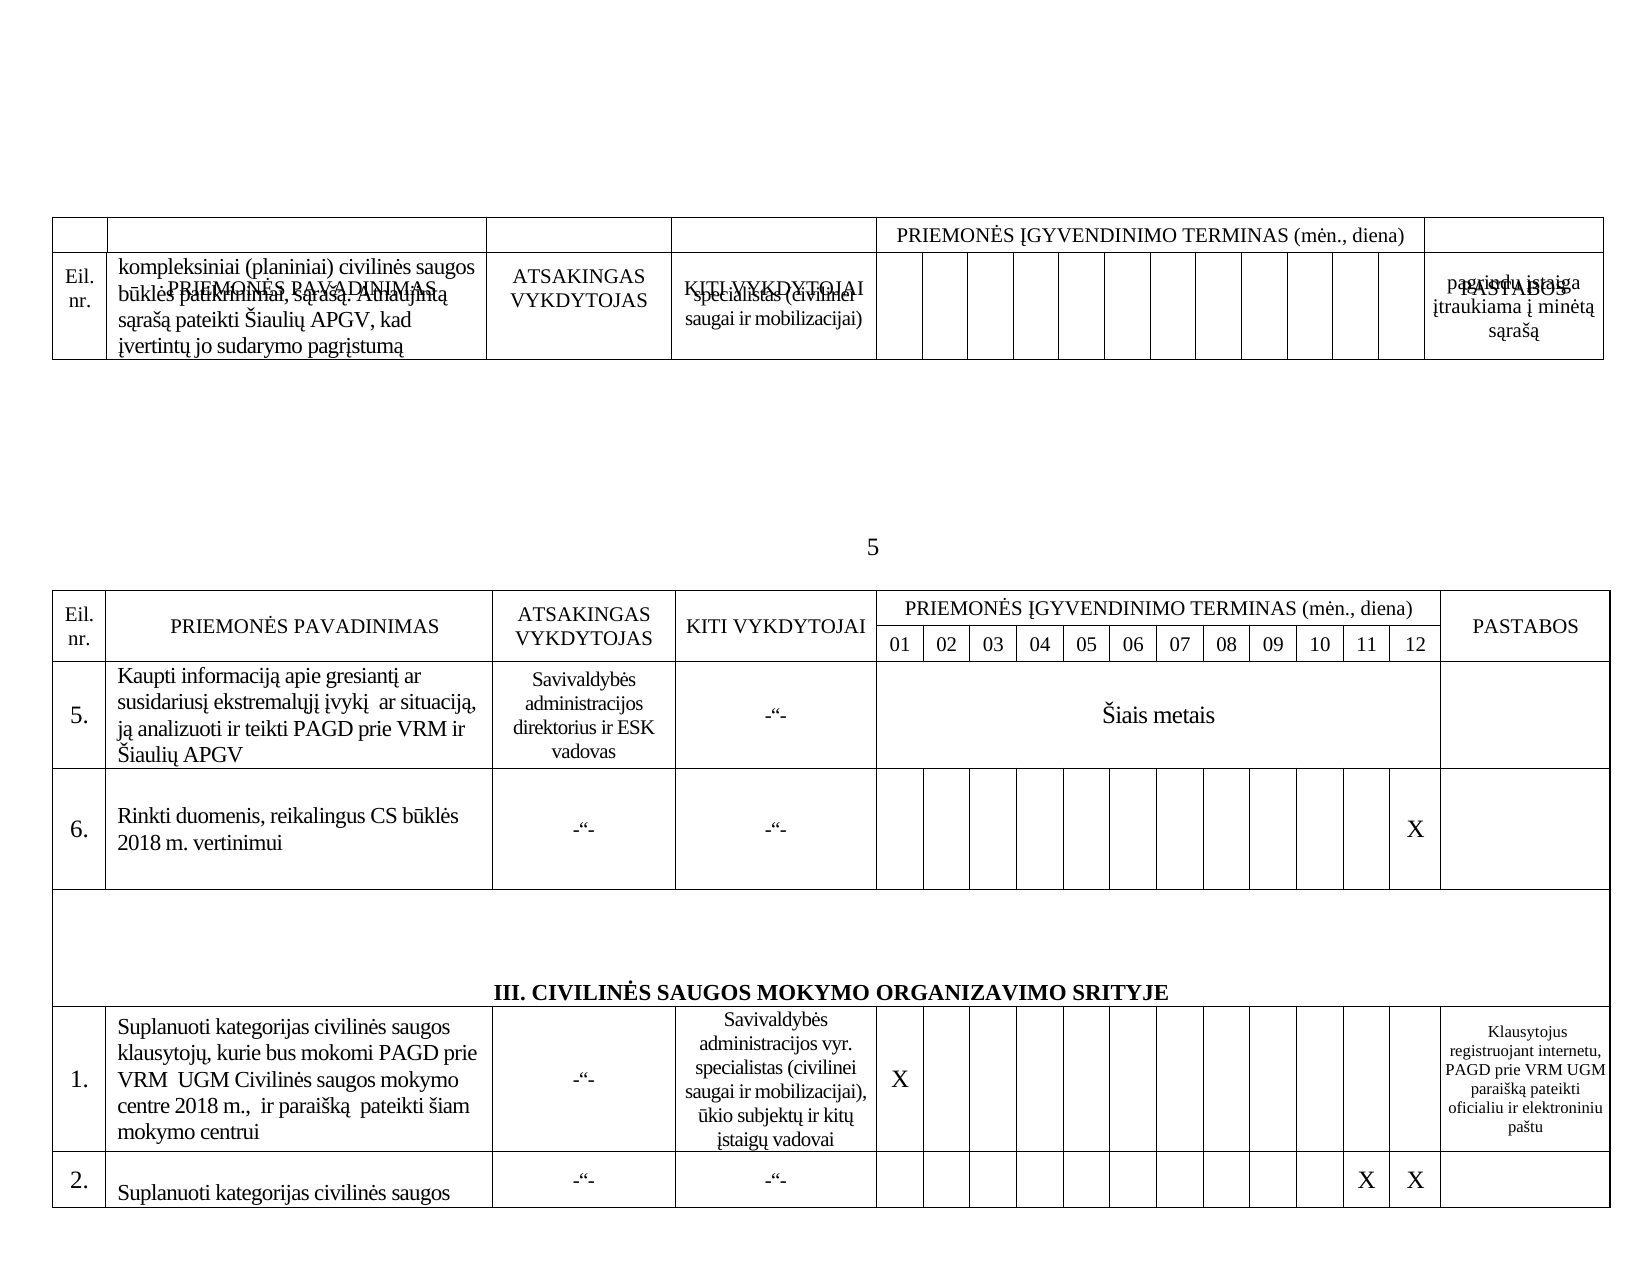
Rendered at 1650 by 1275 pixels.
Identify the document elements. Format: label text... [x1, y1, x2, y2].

table_cell Šiais metais [877, 662, 1440, 767]
table_cell [923, 253, 967, 359]
table_cell [1242, 253, 1287, 359]
table_cell [1157, 1152, 1203, 1207]
table_cell -“- [493, 769, 675, 889]
table_cell Savivaldybės administracijos direktorius ir ESK vadovas [493, 662, 675, 767]
table_cell [1064, 1152, 1109, 1207]
table_cell [1297, 1152, 1343, 1207]
table_cell [1250, 1152, 1296, 1207]
table_cell X [1390, 769, 1440, 889]
table_cell 12 [1390, 626, 1440, 661]
table_cell 11 [1344, 626, 1389, 661]
table_cell III. CIVILINĖS SAUGOS MOKYMO ORGANIZAVIMO SRITYJE [53, 979, 1609, 1006]
table_header [672, 218, 876, 252]
table_cell 09 [1250, 626, 1296, 661]
table_cell [970, 769, 1016, 889]
table_cell Savivaldybės administracijos vyr. specialistas (civilinei saugai ir mobilizacijai) [672, 253, 876, 359]
table_header ATSAKINGAS VYKDYTOJAS [493, 591, 675, 661]
table_cell -“- [676, 662, 876, 767]
table_cell [1441, 662, 1609, 767]
table_cell [924, 1007, 969, 1151]
table_cell [1441, 769, 1609, 889]
table_cell [1250, 769, 1296, 889]
table_cell 07 [1157, 626, 1203, 661]
table_cell [1344, 769, 1389, 889]
table_cell -“- [493, 1152, 675, 1207]
table_cell 2. [53, 1152, 105, 1207]
table_cell Rinkti duomenis, reikalingus CS būklės 2018 m. vertinimui [106, 769, 492, 889]
table_header [108, 218, 486, 252]
table_cell [1017, 769, 1063, 889]
table_cell [1204, 769, 1249, 889]
table_cell X [877, 1007, 923, 1151]
table_header Eil. nr. [53, 591, 105, 661]
table_cell 02 [924, 626, 969, 661]
table_header [53, 218, 107, 252]
table_cell [1017, 1007, 1063, 1151]
table_cell [1157, 769, 1203, 889]
table_cell -“- [487, 253, 671, 359]
table_cell [1196, 253, 1241, 359]
table_cell [1297, 769, 1343, 889]
table_cell 10 [1297, 626, 1343, 661]
table_cell [1333, 253, 1378, 359]
table_cell [1157, 1007, 1203, 1151]
table_cell [1017, 1152, 1063, 1207]
table_cell [970, 1152, 1016, 1207]
table_cell -“- [676, 1152, 876, 1207]
table_cell [1250, 1007, 1296, 1151]
table_cell 05 [1064, 626, 1109, 661]
table_cell 01 [877, 626, 923, 661]
table_header PRIEMONĖS ĮGYVENDINIMO TERMINAS (mėn., diena) [877, 591, 1440, 625]
table_cell [1297, 1007, 1343, 1151]
table_cell 6. [53, 769, 105, 889]
table_cell -“- [493, 1007, 675, 1151]
table_cell [1059, 253, 1104, 359]
table_cell [1204, 1007, 1249, 1151]
table_cell 03 [970, 626, 1016, 661]
table_cell [1344, 1007, 1389, 1151]
table_cell 5. [53, 662, 105, 767]
table_header PRIEMONĖS ĮGYVENDINIMO TERMINAS (mėn., diena) [877, 218, 1424, 252]
table_cell 08 [1204, 626, 1249, 661]
table_cell [924, 769, 969, 889]
table_cell Klausytojus registruojant internetu, PAGD prie VRM UGM paraišką pateikti oficialiu ir elektroniniu paštu [1441, 1007, 1609, 1151]
text 5 [118, 532, 1627, 561]
table_cell [53, 890, 1609, 979]
table_header PRIEMONĖS PAVADINIMAS [106, 591, 492, 661]
table_cell [1110, 769, 1156, 889]
table_cell 4. [53, 253, 106, 359]
table_cell [1390, 1007, 1440, 1151]
table_cell [1110, 1152, 1156, 1207]
table_cell Peržiūrėti ir patikslinti rajono ūkio subjektų ir kitų įstaigų, kuriuose atliekami kompleksiniai (planiniai) civilinės saugos būklės patikrinimai, sąrašą. Atnaujintą sąrašą pateikti Šiaulių APGV, kad įvertintų jo sudarymo pagrįstumą [107, 253, 486, 359]
table_cell Suplanuoti kategorijas civilinės saugos klausytojų, kurie bus mokomi PAGD prie VRM UGM Civilinės saugos mokymo centre 2018 m., ir paraišką pateikti šiam mokymo centrui [106, 1007, 492, 1151]
table_cell [968, 253, 1013, 359]
table_header PASTABOS [1441, 591, 1609, 661]
table_cell -“- [676, 769, 876, 889]
table_cell [1151, 253, 1195, 359]
table_cell Savivaldybės administracijos vyr. specialistas (civilinei saugai ir mobilizacijai), ūkio subjektų ir kitų įstaigų vadovai [676, 1007, 876, 1151]
table_cell 04 [1017, 626, 1063, 661]
table_cell [970, 1007, 1016, 1151]
table_cell Suplanuoti kategorijas civilinės saugos klausytojų, kurie bus mokomi Šiaulių APGV 2019 m., ir paraišką pateikti Šiaulių APGV [106, 1152, 492, 1207]
table_cell [1064, 769, 1109, 889]
table_cell [1379, 253, 1424, 359]
table_cell Sąraše nurodyti kriterijus, kurio pagrindu įstaiga įtraukiama į minėtą sąrašą [1425, 253, 1603, 359]
table_header [487, 218, 671, 252]
table_cell X [1390, 1152, 1440, 1207]
table_cell [1014, 253, 1058, 359]
table_cell 06 [1110, 626, 1156, 661]
table_header KITI VYKDYTOJAI [676, 591, 876, 661]
table_cell [877, 1152, 923, 1207]
table_cell Kaupti informaciją apie gresiantį ar susidariusį ekstremalųjį įvykį ar situaciją, ją analizuoti ir teikti PAGD prie VRM ir Šiaulių APGV [106, 662, 492, 767]
table_cell [1204, 1152, 1249, 1207]
table_cell X [1344, 1152, 1389, 1207]
table_cell [1105, 253, 1150, 359]
table_cell [1288, 253, 1332, 359]
table_cell 1. [53, 1007, 105, 1151]
table_cell [1110, 1007, 1156, 1151]
table_cell [877, 253, 922, 359]
table_cell [924, 1152, 969, 1207]
table_cell [1441, 1152, 1609, 1207]
table_cell [1064, 1007, 1109, 1151]
table_header [1425, 218, 1603, 252]
table_cell [877, 769, 923, 889]
